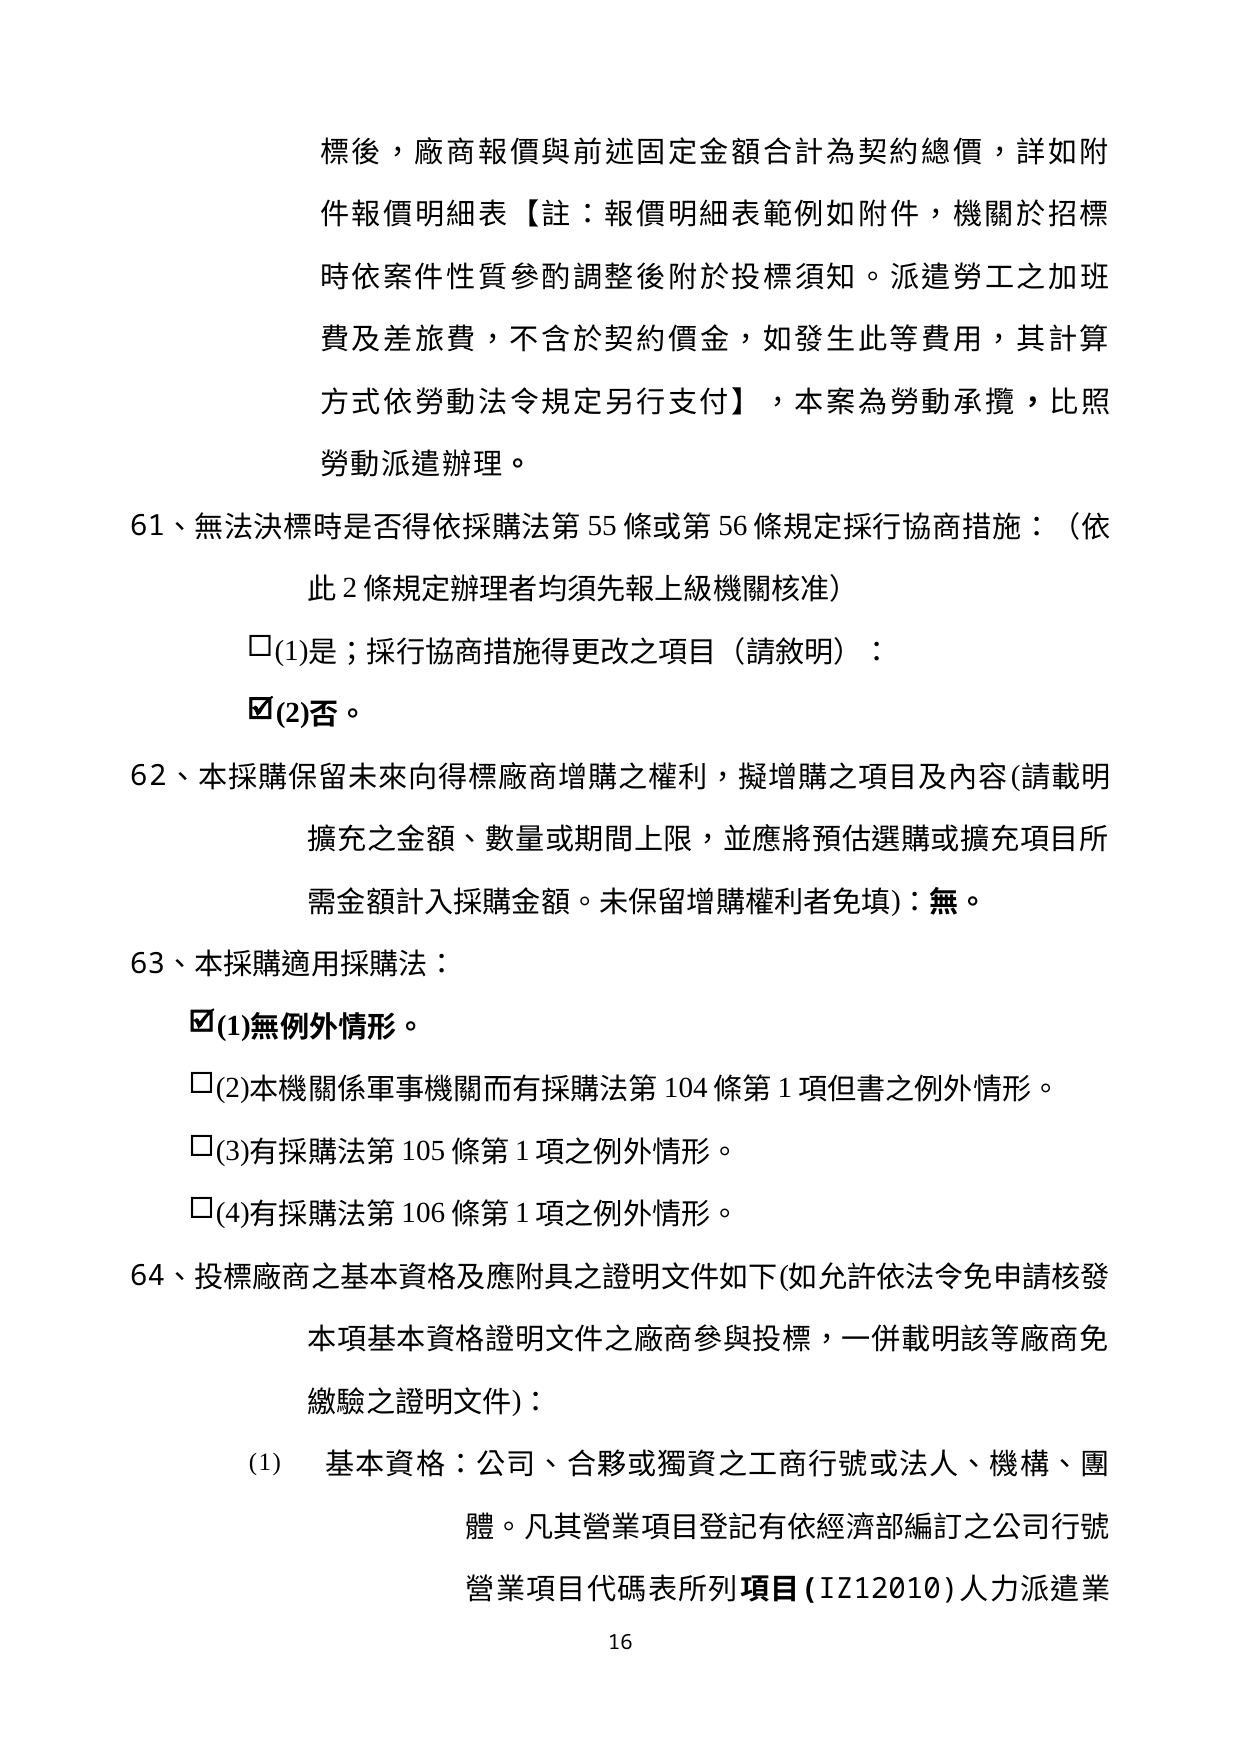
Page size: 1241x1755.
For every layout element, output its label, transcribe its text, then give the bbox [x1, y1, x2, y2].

text (3)有採購法第105條第1項之例外情形。 [130, 1108, 1110, 1170]
list 基本資格：公司、合夥或獨資之工商行號或法人、機構、團體。凡其營業項目登記有依經濟部編訂之公司行號營業項目代碼表所列項目(IZ12010)人力派遣業 [249, 1420, 1110, 1608]
list 投標廠商之基本資格及應附具之證明文件如下(如允許依法令免申請核發本項基本資格證明文件之廠商參與投標，一併載明該等廠商免繳驗之證明文件)： [130, 1233, 1110, 1420]
text (1)無例外情形。 [130, 983, 1110, 1045]
list 本採購保留未來向得標廠商增購之權利，擬增購之項目及內容(請載明擴充之金額、數量或期間上限，並應將預估選購或擴充項目所需金額計入採購金額。未保留增購權利者免填)：無。 [130, 733, 1110, 920]
text (1)是；採行協商措施得更改之項目（請敘明）： [247, 608, 1110, 670]
list 本採購適用採購法： [130, 920, 1110, 983]
text (4)有採購法第106條第1項之例外情形。 [130, 1170, 1110, 1233]
text 標後，廠商報價與前述固定金額合計為契約總價，詳如附件報價明細表【註：報價明細表範例如附件，機關於招標時依案件性質參酌調整後附於投標須知。派遣勞工之加班費及差旅費，不含於契約價金，如發生此等費用，其計算方式依勞動法令規定另行支付】，本案為勞動承攬，比照勞動派遣辦理。 [247, 108, 1110, 483]
text (2)否。 [247, 670, 1110, 733]
text (2)本機關係軍事機關而有採購法第104條第1項但書之例外情形。 [130, 1045, 1110, 1108]
list 無法決標時是否得依採購法第55條或第56條規定採行協商措施：（依此2條規定辦理者均須先報上級機關核准） [130, 483, 1110, 608]
